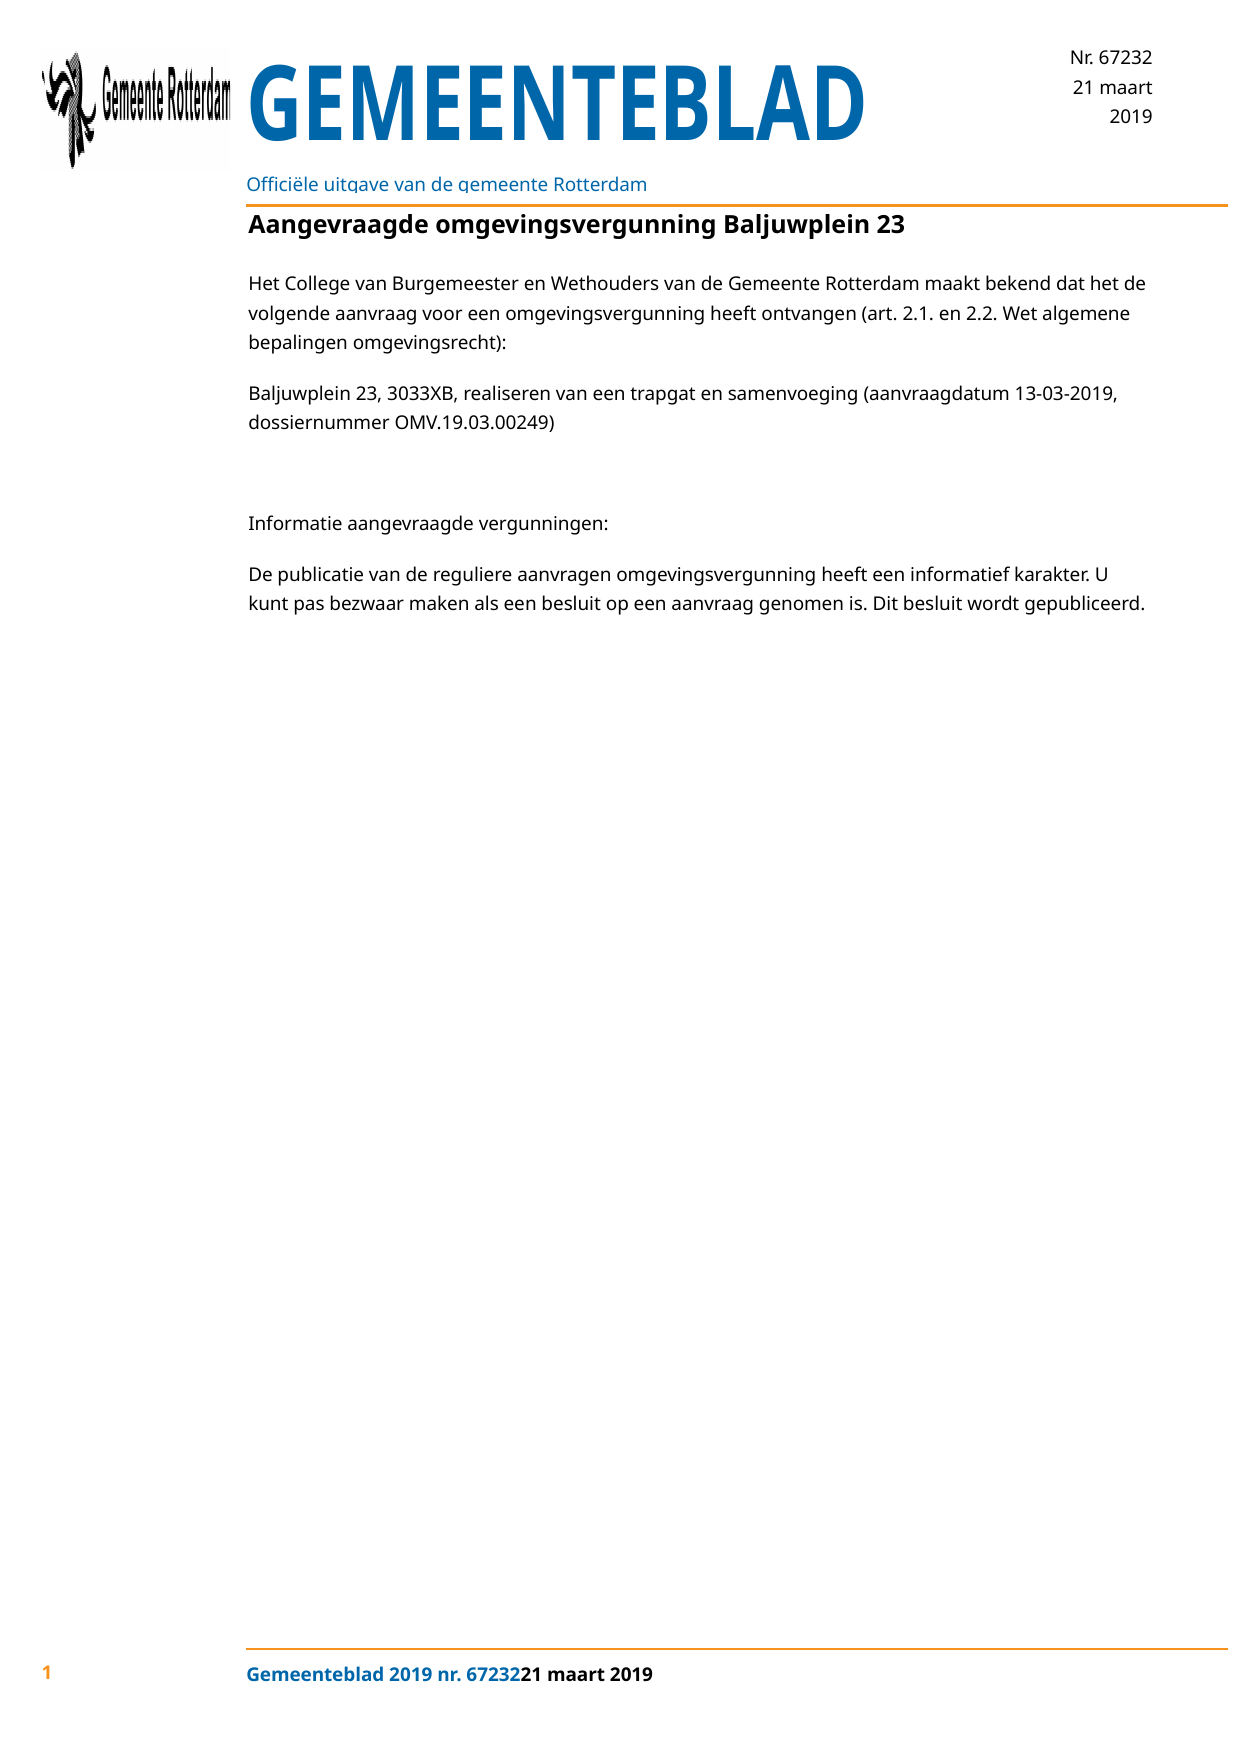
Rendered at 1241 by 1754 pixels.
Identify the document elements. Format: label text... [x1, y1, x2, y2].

text Het College van Burgemeester en Wethouders van de Gemeente Rotterdam maakt bekend dat het de volgende aanvraag voor een omgevingsvergunning heeft ontvangen (art. 2.1. en 2.2. Wet algemene bepalingen omgevingsrecht): [248, 270, 1152, 355]
text Aangevraagde omgevingsvergunning Baljuwplein 23 [248, 207, 1152, 241]
text Informatie aangevraagde vergunningen: [248, 510, 1152, 536]
text De publicatie van de reguliere aanvragen omgevingsvergunning heeft een informatief karakter. U kunt pas bezwaar maken als een besluit op een aanvraag genomen is. Dit besluit wordt gepubliceerd. [248, 561, 1152, 616]
text Baljuwplein 23, 3033XB, realiseren van een trapgat en samenvoeging (aanvraagdatum 13-03-2019, dossiernummer OMV.19.03.00249) [248, 380, 1152, 435]
picture [41, 47, 231, 172]
